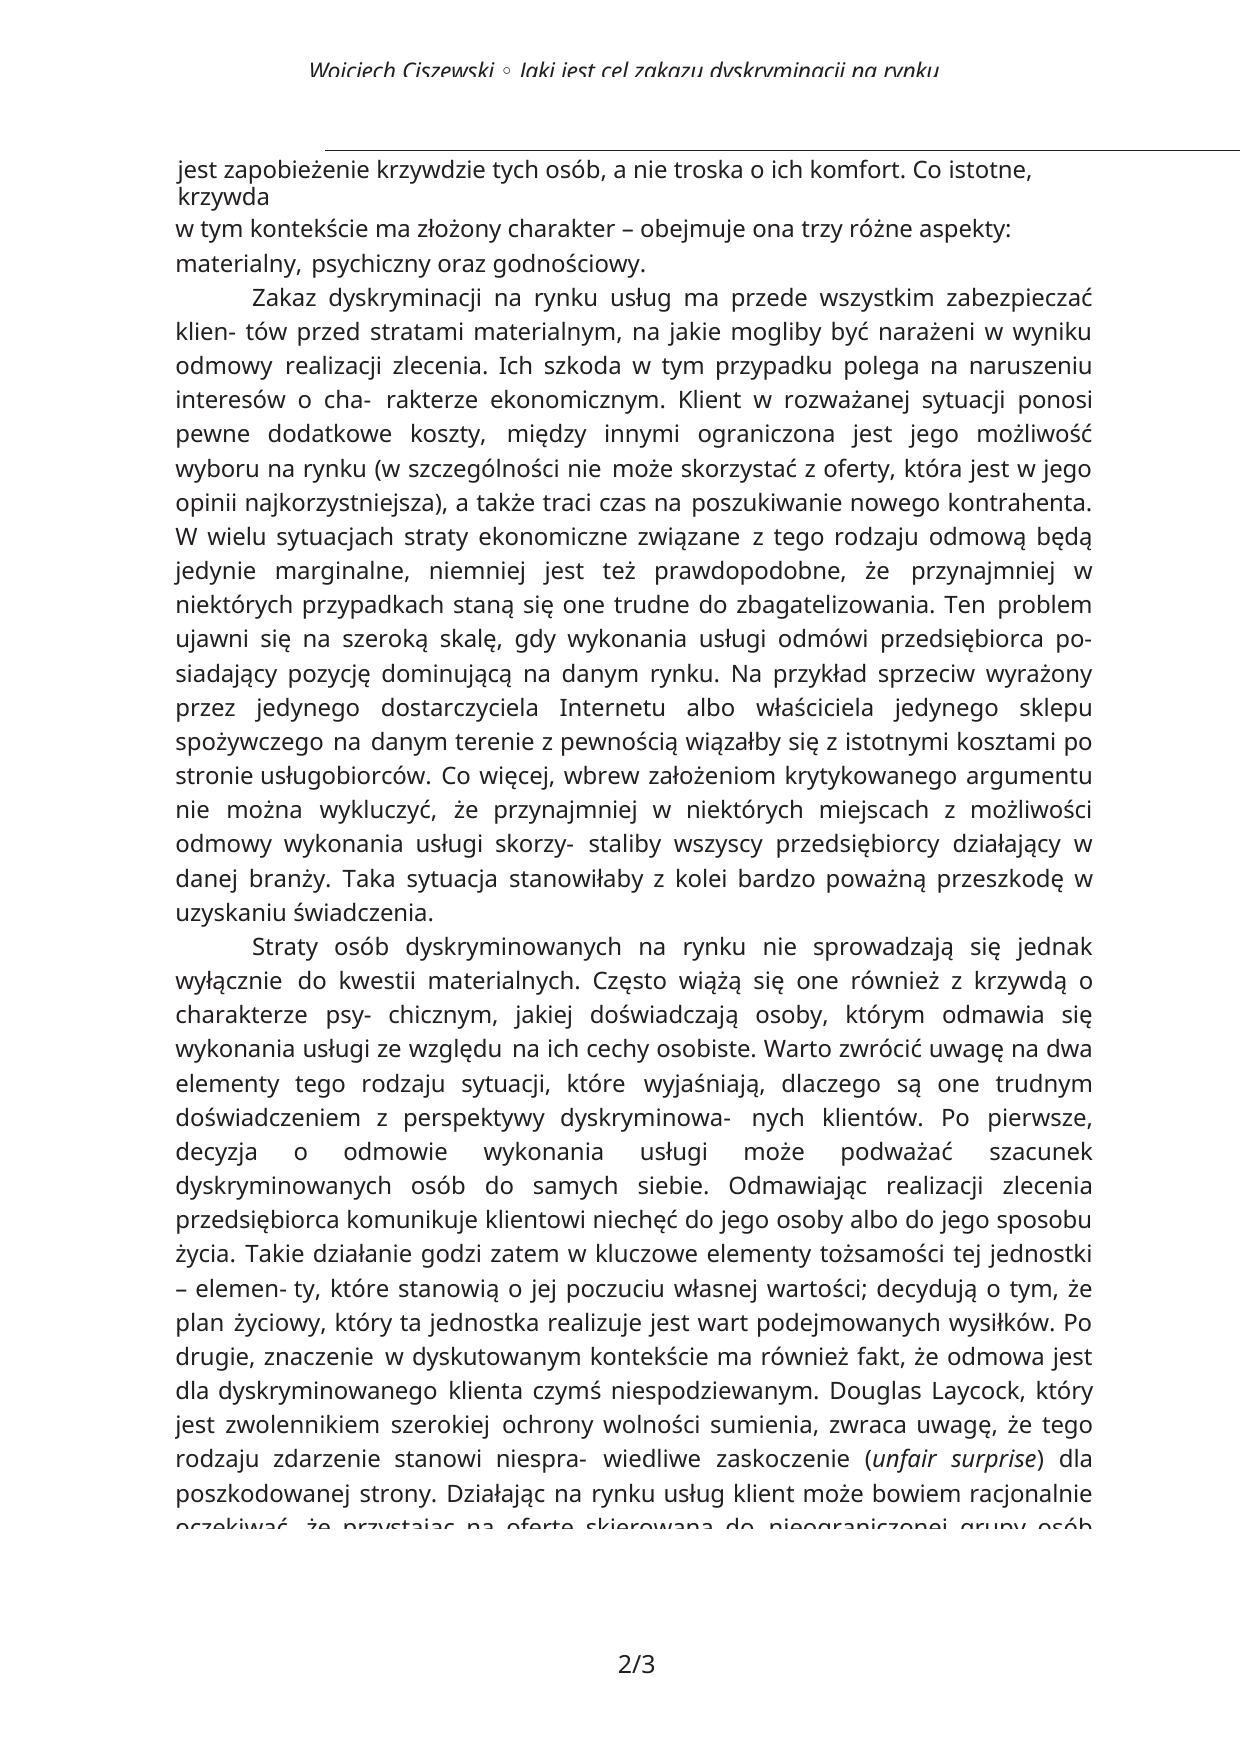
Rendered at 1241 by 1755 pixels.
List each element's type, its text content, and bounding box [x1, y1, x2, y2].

text Wojciech Ciszewski ◦ Jaki jest cel zakazu dyskryminacji na rynku usług? [308, 59, 963, 77]
text jest zapobieżenie krzywdzie tych osób, a nie troska o ich komfort. Co istotne, krzywda [177, 156, 1095, 211]
text 2/3 [618, 1651, 660, 1679]
text Zakaz dyskryminacji na rynku usług ma przede wszystkim zabezpieczać klien- tów przed stratami materialnym, na jakie mogliby być narażeni w wyniku odmowy realizacji zlecenia. Ich szkoda w tym przypadku polega na naruszeniu interesów o cha- rakterze ekonomicznym. Klient w rozważanej sytuacji ponosi pewne dodatkowe koszty, między innymi ograniczona jest jego możliwość wyboru na rynku (w szczególności nie może skorzystać z oferty, która jest w jego opinii najkorzystniejsza), a także traci czas na poszukiwanie nowego kontrahenta. W wielu sytuacjach straty ekonomiczne związane z tego rodzaju odmową będą jedynie marginalne, niemniej jest też prawdopodobne, że przynajmniej w niektórych przypadkach staną się one trudne do zbagatelizowania. Ten problem ujawni się na szeroką skalę, gdy wykonania usługi odmówi przedsiębiorca po- siadający pozycję dominującą na danym rynku. Na przykład sprzeciw wyrażony przez jedynego dostarczyciela Internetu albo właściciela jedynego sklepu spożywczego na danym terenie z pewnością wiązałby się z istotnymi kosztami po stronie usługobiorców. Co więcej, wbrew założeniom krytykowanego argumentu nie można wykluczyć, że przynajmniej w niektórych miejscach z możliwości odmowy wykonania usługi skorzy- staliby wszyscy przedsiębiorcy działający w danej branży. Taka sytuacja stanowiłaby z kolei bardzo poważną przeszkodę w uzyskaniu świadczenia. [175, 281, 1093, 928]
text 172 [546, 1653, 724, 1684]
text w tym kontekście ma złożony charakter – obejmuje ona trzy różne aspekty: materialny, psychiczny oraz godnościowy. [175, 212, 1093, 279]
text Straty osób dyskryminowanych na rynku nie sprowadzają się jednak wyłącznie do kwestii materialnych. Często wiążą się one również z krzywdą o charakterze psy- chicznym, jakiej doświadczają osoby, którym odmawia się wykonania usługi ze względu na ich cechy osobiste. Warto zwrócić uwagę na dwa elementy tego rodzaju sytuacji, które wyjaśniają, dlaczego są one trudnym doświadczeniem z perspektywy dyskryminowa- nych klientów. Po pierwsze, decyzja o odmowie wykonania usługi może podważać szacunek dyskryminowanych osób do samych siebie. Odmawiając realizacji zlecenia przedsiębiorca komunikuje klientowi niechęć do jego osoby albo do jego sposobu życia. Takie działanie godzi zatem w kluczowe elementy tożsamości tej jednostki – elemen- ty, które stanowią o jej poczuciu własnej wartości; decydują o tym, że plan życiowy, który ta jednostka realizuje jest wart podejmowanych wysiłków. Po drugie, znaczenie w dyskutowanym kontekście ma również fakt, że odmowa jest dla dyskryminowanego klienta czymś niespodziewanym. Douglas Laycock, który jest zwolennikiem szerokiej ochrony wolności sumienia, zwraca uwagę, że tego rodzaju zdarzenie stanowi niespra- wiedliwe zaskoczenie (unfair surprise) dla poszkodowanej strony. Działając na rynku usług klient może bowiem racjonalnie oczekiwać, że przystając na ofertę skierowaną do nieograniczonej grupy osób jego zamówienie zostanie zrealizowane. Warto zaznaczyć, że na ten aspekt krzywdy osób dyskryminowanych powoływały się sądy innych kra- jów rozstrzygające sprawy bardzo podobne do przypadku łódzkiego drukarza (między innymi sprawa Bull vs. Hall and Preddy). [175, 930, 1093, 1528]
